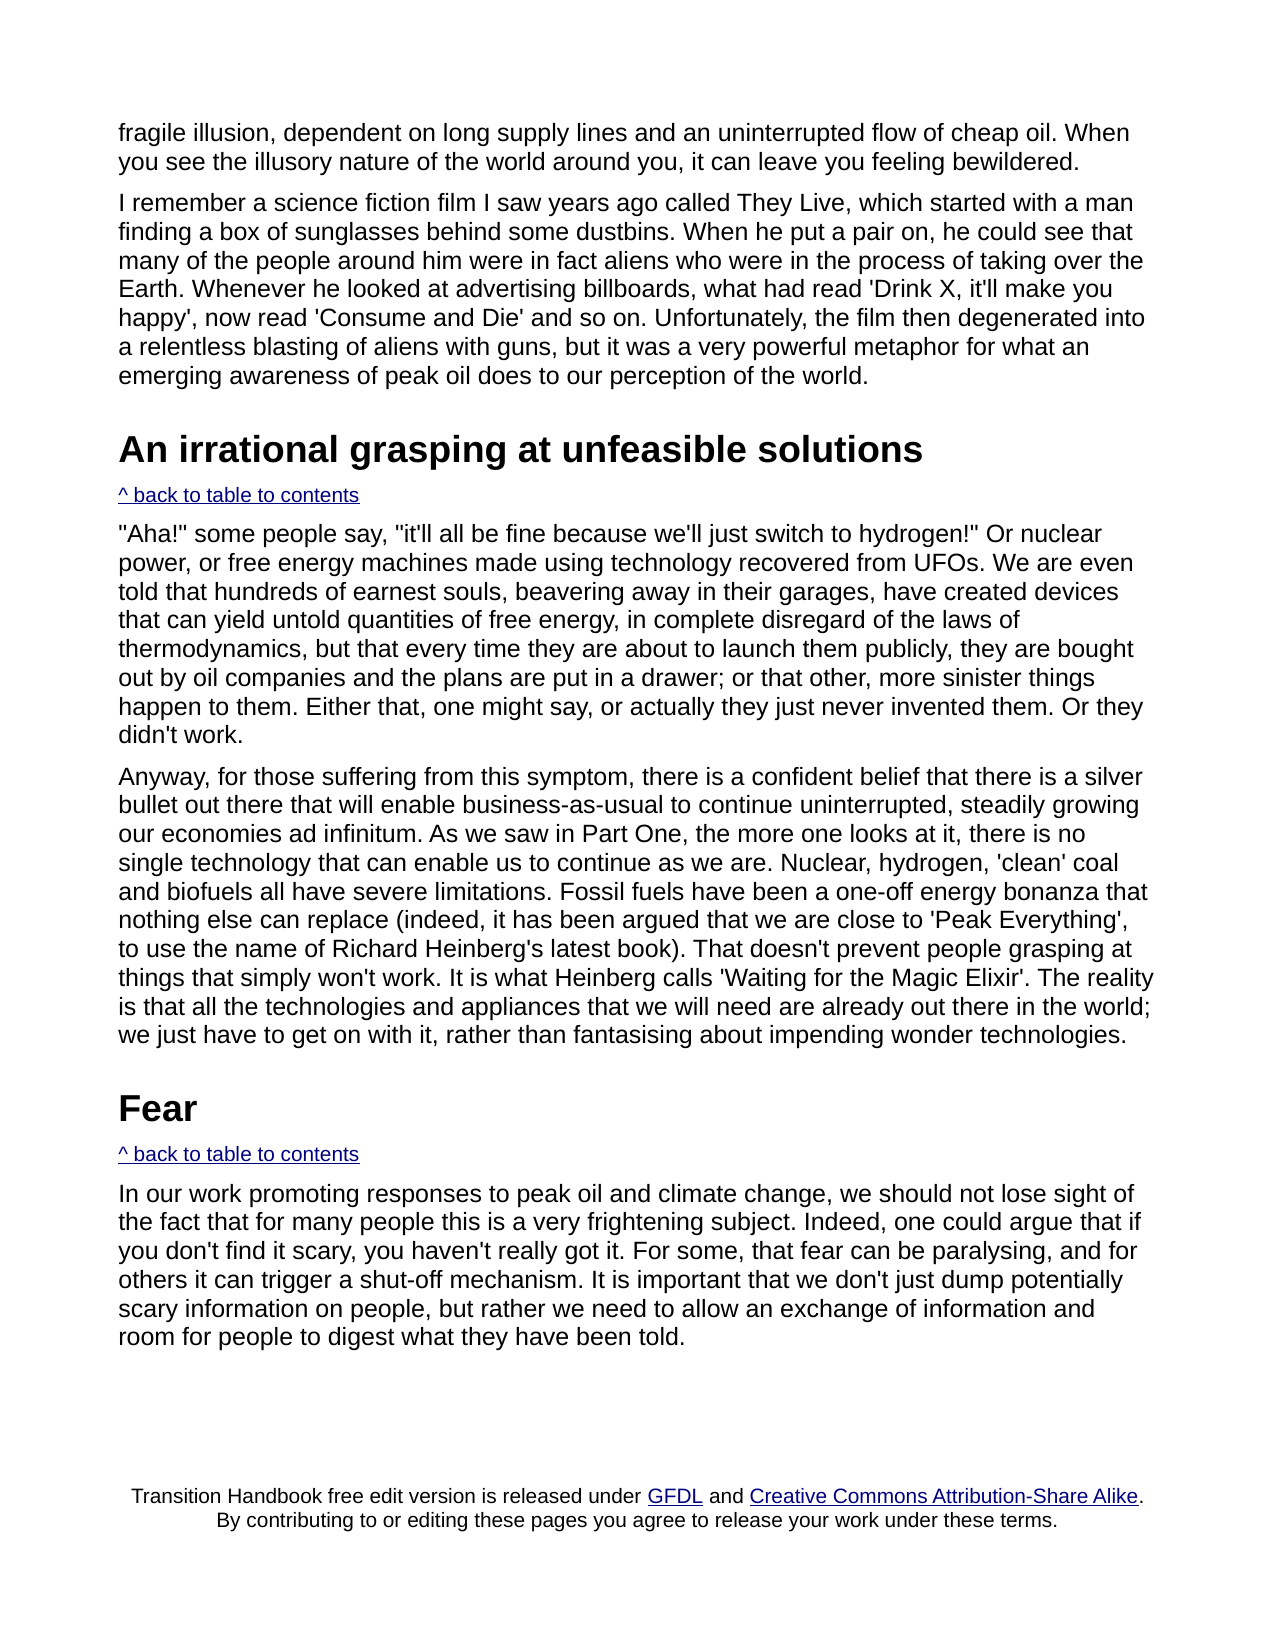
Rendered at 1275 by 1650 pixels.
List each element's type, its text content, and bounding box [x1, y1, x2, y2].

text fragile illusion, dependent on long supply lines and an uninterrupted flow of cheap oil. When you see the illusory nature of the world around you, it can leave you feeling bewildered. [118, 118, 1157, 176]
text ^ back to table to contents [118, 482, 1157, 506]
text "Aha!" some people say, "it'll all be fine because we'll just switch to hydrogen!" Or nuclear power, or free energy machines made using technology recovered from UFOs. We are even told that hundreds of earnest souls, beavering away in their garages, have created devices that can yield untold quantities of free energy, in complete disregard of the laws of thermodynamics, but that every time they are about to launch them publicly, they are bought out by oil companies and the plans are put in a drawer; or that other, more sinister things happen to them. Either that, one might say, or actually they just never invented them. Or they didn't work. [118, 519, 1157, 749]
subtitle Fear [118, 1086, 1157, 1129]
text In our work promoting responses to peak oil and climate change, we should not lose sight of the fact that for many people this is a very frightening subject. Indeed, one could argue that if you don't find it scary, you haven't really got it. For some, that fear can be paralysing, and for others it can trigger a shut-off mechanism. It is important that we don't just dump potentially scary information on people, but rather we need to allow an exchange of information and room for people to digest what they have been told. [118, 1178, 1157, 1351]
text ^ back to table to contents [118, 1142, 1157, 1166]
subtitle An irrational grasping at unfeasible solutions [118, 427, 1157, 470]
text I remember a science fiction film I saw years ago called They Live, which started with a man finding a box of sunglasses behind some dustbins. When he put a pair on, he could see that many of the people around him were in fact aliens who were in the process of taking over the Earth. Whenever he looked at advertising billboards, what had read 'Drink X, it'll make you happy', now read 'Consume and Die' and so on. Unfortunately, the film then degenerated into a relentless blasting of aliens with guns, but it was a very powerful metaphor for what an emerging awareness of peak oil does to our perception of the world. [118, 188, 1157, 389]
text Anyway, for those suffering from this symptom, there is a confident belief that there is a silver bullet out there that will enable business-as-usual to continue uninterrupted, steadily growing our economies ad infinitum. As we saw in Part One, the more one looks at it, there is no single technology that can enable us to continue as we are. Nuclear, hydrogen, 'clean' coal and biofuels all have severe limitations. Fossil fuels have been a one-off energy bonanza that nothing else can replace (indeed, it has been argued that we are close to 'Peak Everything', to use the name of Richard Heinberg's latest book). That doesn't prevent people grasping at things that simply won't work. It is what Heinberg calls 'Waiting for the Magic Elixir'. The reality is that all the technologies and appliances that we will need are already out there in the world; we just have to get on with it, rather than fantasising about impending wonder technologies. [118, 761, 1157, 1049]
